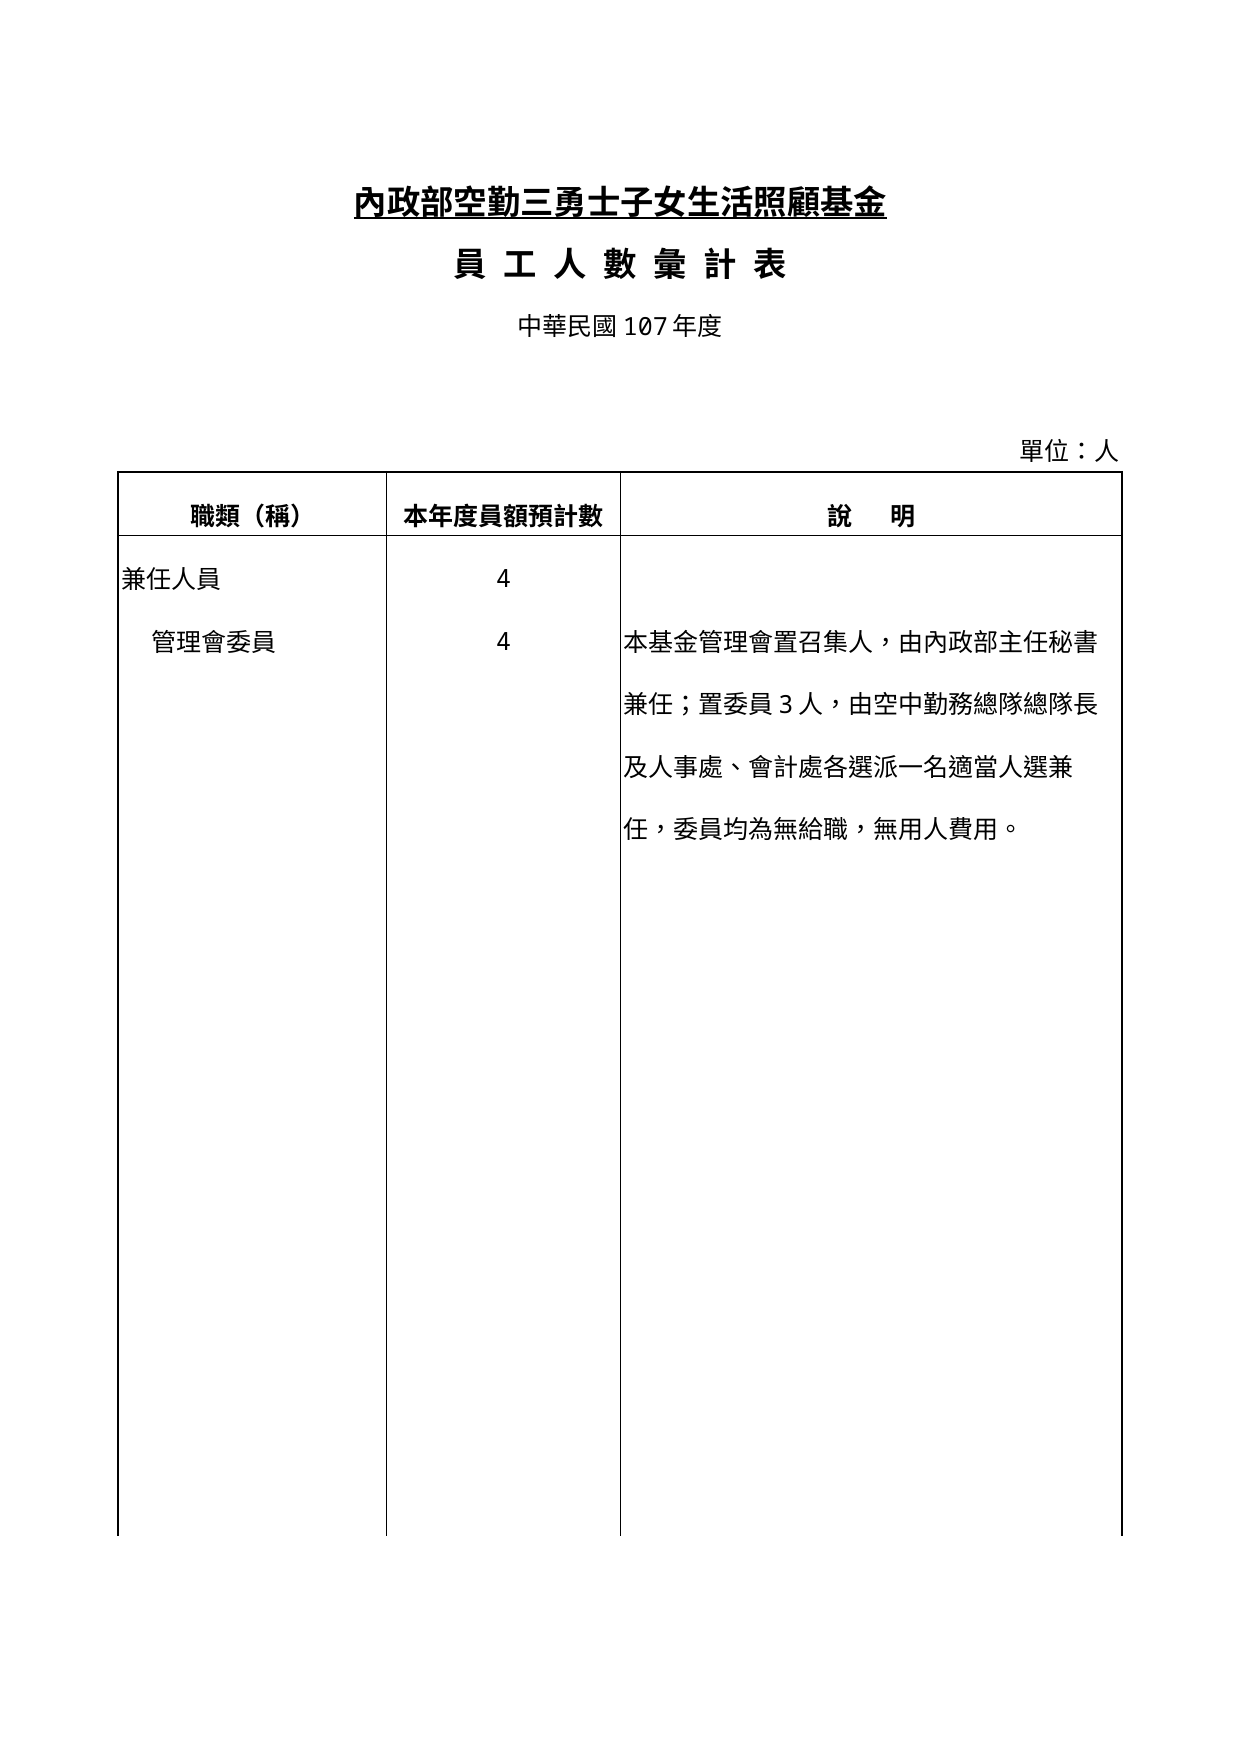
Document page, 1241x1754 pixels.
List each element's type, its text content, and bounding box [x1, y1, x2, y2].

table_cell [119, 1411, 386, 1474]
table_cell [387, 1349, 620, 1411]
table_cell 說 明 [621, 473, 1121, 535]
table_cell [387, 1286, 620, 1349]
table_cell 4 [387, 536, 620, 599]
table_cell 單位：人 [118, 408, 1122, 471]
table_cell [387, 1036, 620, 1099]
table_header 內政部空勤三勇士子女生活照顧基金 [118, 158, 1122, 221]
table_cell [119, 1099, 386, 1161]
table_cell [621, 1286, 1121, 1349]
table_cell [387, 1474, 620, 1536]
table_cell [621, 911, 1121, 974]
table_cell [119, 1161, 386, 1224]
table_cell [387, 849, 620, 911]
table_cell [621, 536, 1121, 599]
table_cell [119, 1474, 386, 1536]
table_cell [119, 1224, 386, 1286]
table_cell [621, 1349, 1121, 1411]
table_cell [118, 346, 1122, 408]
table_cell [621, 1036, 1121, 1099]
table_cell [119, 1036, 386, 1099]
table_cell [387, 911, 620, 974]
table_cell [621, 1474, 1121, 1536]
table_cell [387, 1411, 620, 1474]
table_cell [387, 1224, 620, 1286]
table_cell 中華民國107年度 [118, 283, 1122, 346]
table_cell [387, 1099, 620, 1161]
table_cell [387, 974, 620, 1036]
table_cell [387, 1161, 620, 1224]
table_cell [621, 1161, 1121, 1224]
table_cell [621, 1411, 1121, 1474]
table_cell [621, 1224, 1121, 1286]
table_cell 本基金管理會置召集人，由內政部主任秘書兼任；置委員3人，由空中勤務總隊總隊長及人事處、會計處各選派一名適當人選兼任，委員均為無給職，無用人費用。 [621, 599, 1121, 849]
table_cell 職類（稱） [119, 473, 386, 535]
table_cell [119, 849, 386, 911]
table_cell [119, 974, 386, 1036]
table_cell 4 [387, 599, 620, 849]
table_cell 本年度員額預計數 [387, 473, 620, 535]
table_cell [119, 1286, 386, 1349]
table_cell [119, 911, 386, 974]
table_cell [621, 974, 1121, 1036]
table_cell [621, 1099, 1121, 1161]
table_cell [621, 849, 1121, 911]
table_cell 兼任人員 [119, 536, 386, 599]
table_cell 管理會委員 [119, 599, 386, 849]
table_cell 員 工 人 數 彙 計 表 [118, 221, 1122, 283]
table_cell [119, 1349, 386, 1411]
